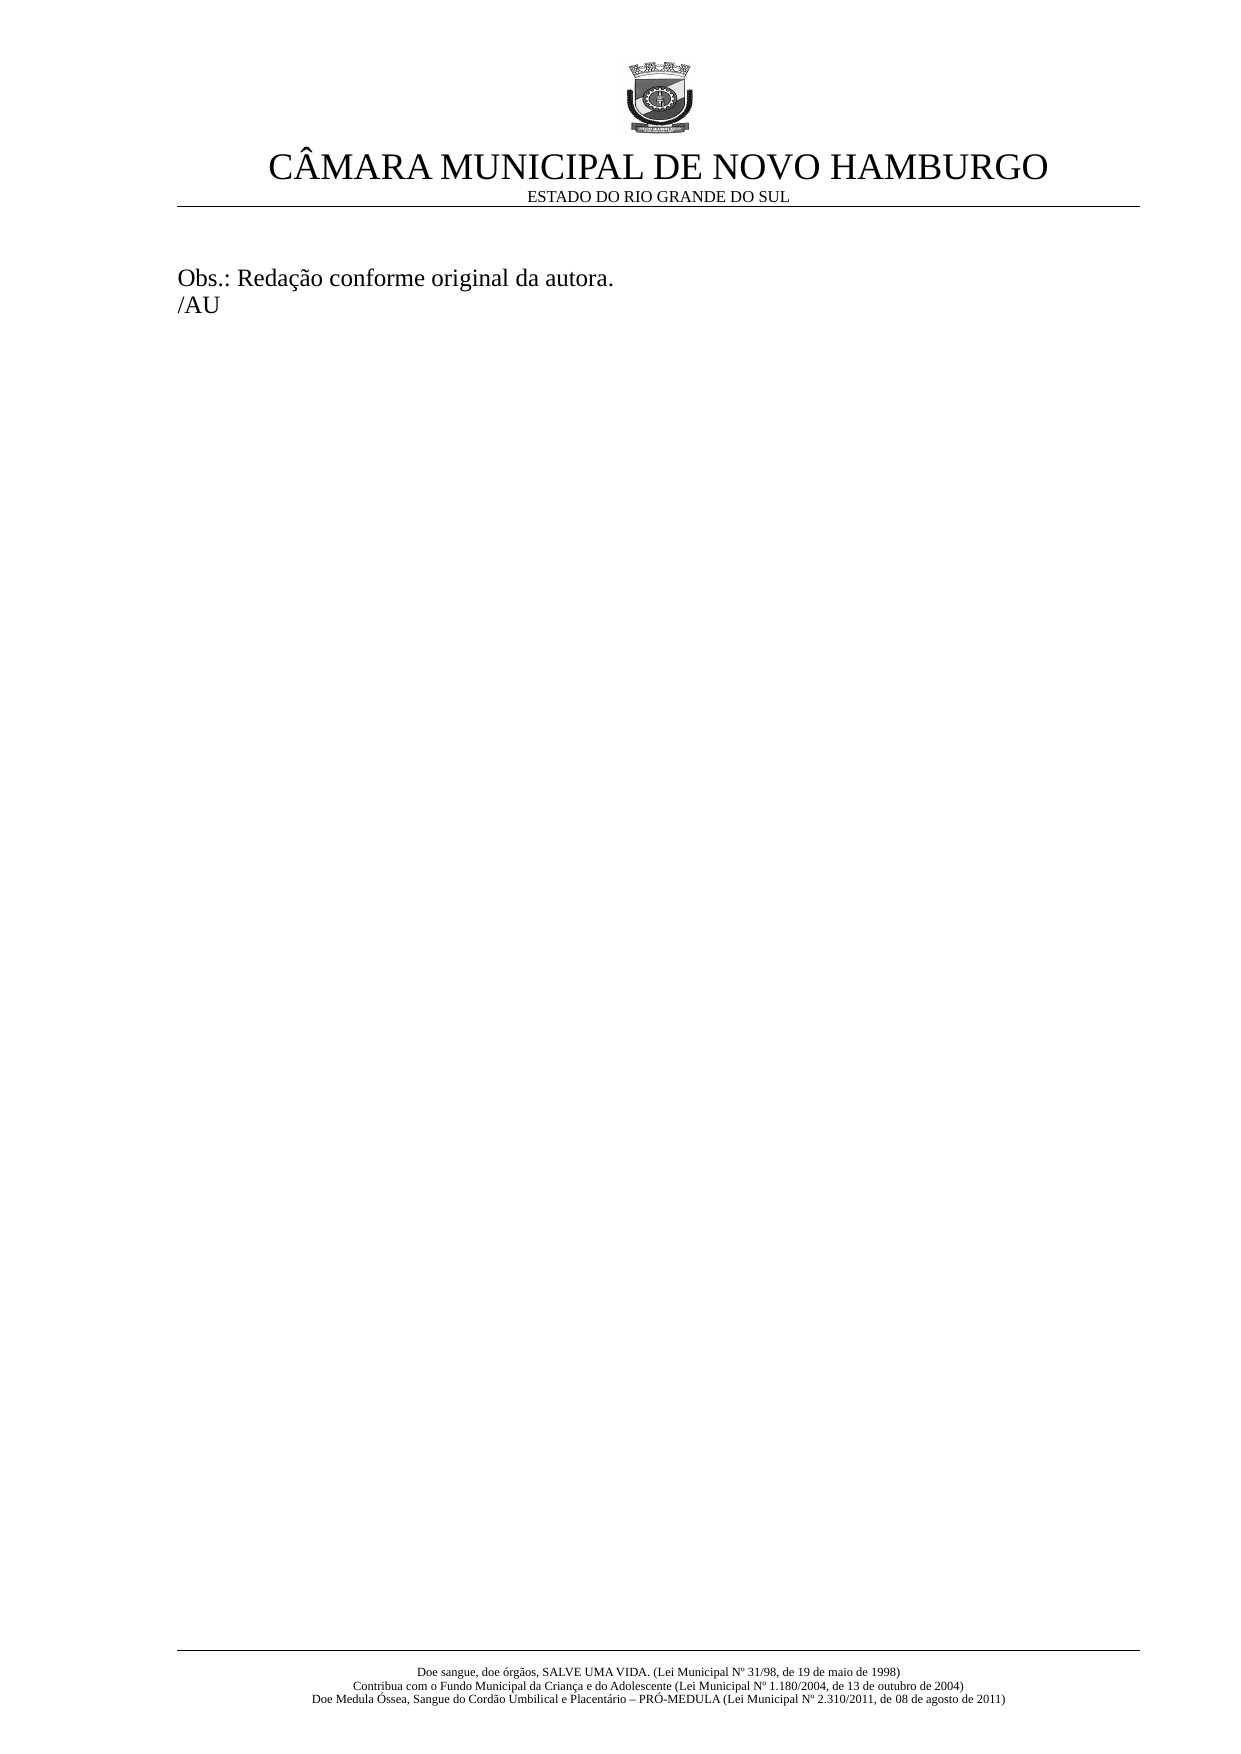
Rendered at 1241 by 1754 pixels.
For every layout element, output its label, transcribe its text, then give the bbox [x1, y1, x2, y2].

text Obs.: Redação conforme original da autora. [177, 264, 1140, 292]
text /AU [177, 292, 1140, 319]
